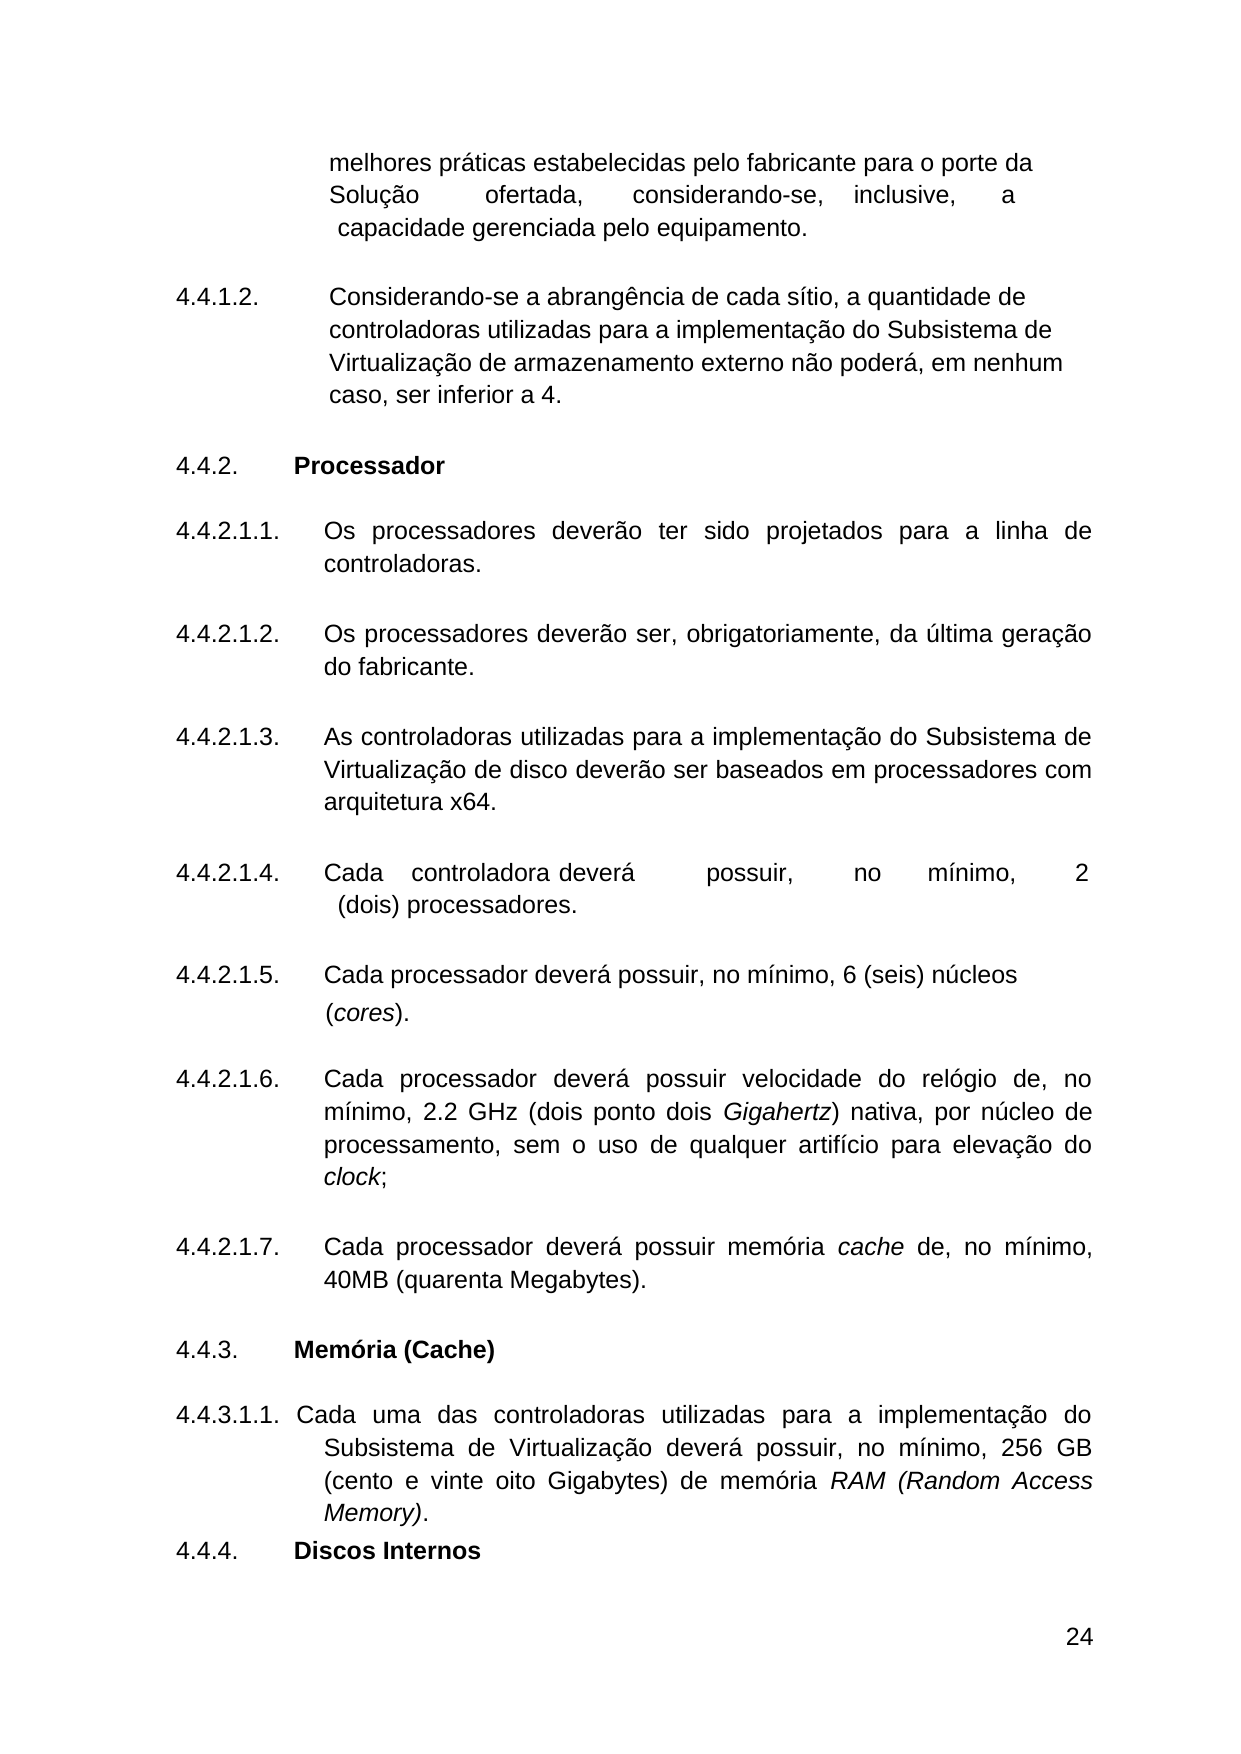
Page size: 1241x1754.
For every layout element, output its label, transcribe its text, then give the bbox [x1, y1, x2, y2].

list Cada processador deverá possuir velocidade do relógio de, no mínimo, 2.2 GHz (dois ponto dois Gigahertz) nativa, por núcleo de processamento, sem o uso de qualquer artifício para elevação do clock; [176, 1064, 1093, 1191]
list Os processadores deverão ser, obrigatoriamente, da última geração do fabricante. [176, 619, 1093, 680]
list Processador [176, 451, 1093, 479]
list Memória (Cache) [176, 1335, 1093, 1364]
list Considerando-se a abrangência de cada sítio, a quantidade de controladoras utilizadas para a implementação do Subsistema de Virtualização de armazenamento externo não poderá, em nenhum caso, ser inferior a 4. [176, 282, 1093, 409]
list Cada processador deverá possuir memória cache de, no mínimo, 40MB (quarenta Megabytes). [176, 1232, 1093, 1294]
list Discos Internos [176, 1536, 1093, 1564]
list Os processadores deverão ter sido projetados para a linha de controladoras. [176, 516, 1093, 577]
text (cores). [325, 998, 1093, 1027]
list melhores práticas estabelecidas pelo fabricante para o porte da Solução ofertada, considerando-se, inclusive, a capacidade gerenciada pelo equipamento. [176, 148, 1093, 241]
text 4.4.3.1.1. Cada uma das controladoras utilizadas para a implementação do Subsistema de Virtualização deverá possuir, no mínimo, 256 GB (cento e vinte oito Gigabytes) de memória RAM (Random Access Memory). [176, 1400, 1093, 1527]
list Cada processador deverá possuir, no mínimo, 6 (seis) núcleos [176, 961, 1093, 989]
list As controladoras utilizadas para a implementação do Subsistema de Virtualização de disco deverão ser baseados em processadores com arquitetura x64. [176, 722, 1093, 816]
list Cada controladora deverá possuir, no mínimo, 2 (dois) processadores. [176, 858, 1093, 919]
